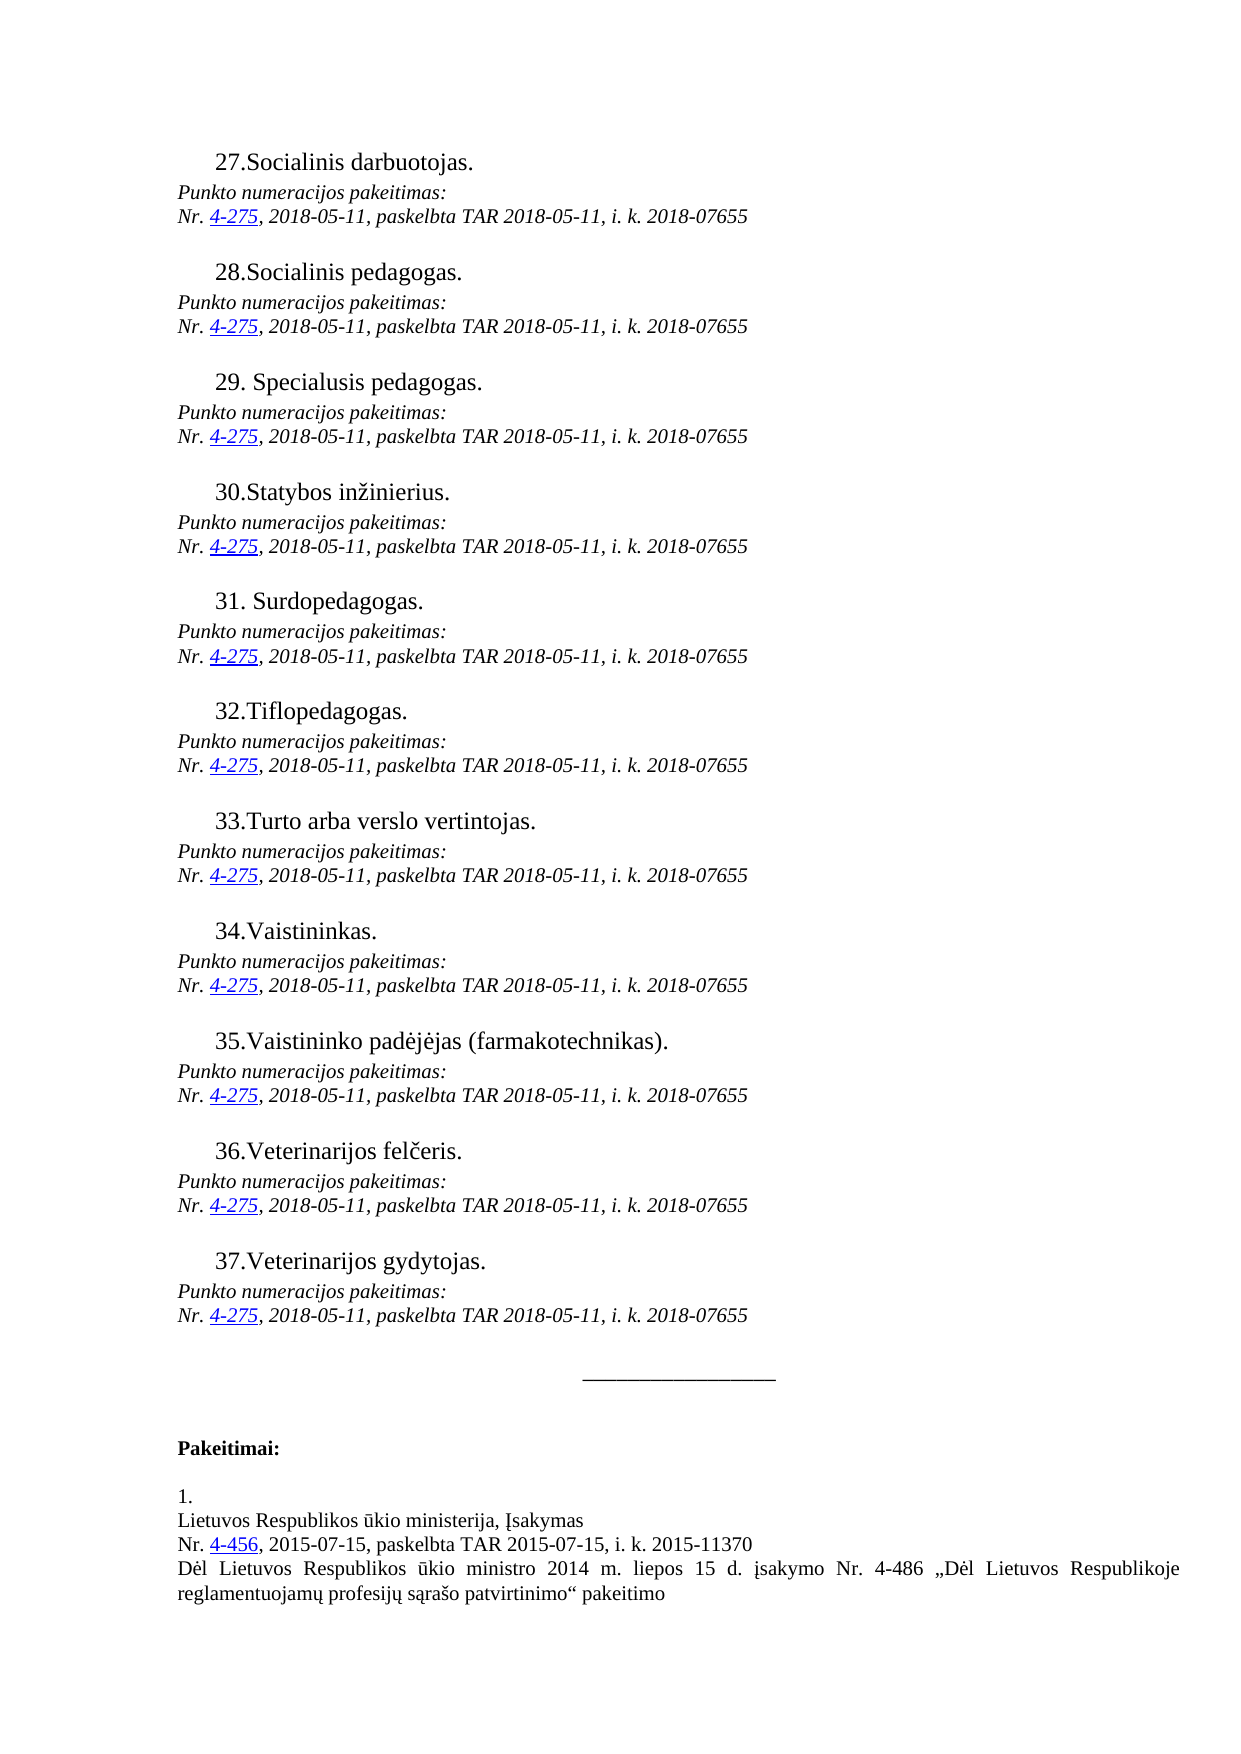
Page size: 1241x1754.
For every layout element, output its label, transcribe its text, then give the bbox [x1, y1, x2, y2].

text Nr. 4-275, 2018-05-11, paskelbta TAR 2018-05-11, i. k. 2018-07655 [177, 1083, 1181, 1107]
text Punkto numeracijos pakeitimas: [177, 509, 1181, 534]
text 27.Socialinis darbuotojas. [215, 147, 1181, 176]
text Punkto numeracijos pakeitimas: [177, 400, 1181, 424]
text Nr. 4-275, 2018-05-11, paskelbta TAR 2018-05-11, i. k. 2018-07655 [177, 314, 1181, 338]
text Nr. 4-456, 2015-07-15, paskelbta TAR 2015-07-15, i. k. 2015-11370 [177, 1532, 1181, 1556]
text Nr. 4-275, 2018-05-11, paskelbta TAR 2018-05-11, i. k. 2018-07655 [177, 534, 1181, 558]
text 33.Turto arba verslo vertintojas. [215, 806, 1181, 835]
text 35.Vaistininko padėjėjas (farmakotechnikas). [215, 1026, 1181, 1055]
text Punkto numeracijos pakeitimas: [177, 1169, 1181, 1193]
text 37.Veterinarijos gydytojas. [215, 1246, 1181, 1274]
text Nr. 4-275, 2018-05-11, paskelbta TAR 2018-05-11, i. k. 2018-07655 [177, 643, 1181, 668]
text 30.Statybos inžinierius. [215, 477, 1181, 505]
text Punkto numeracijos pakeitimas: [177, 180, 1181, 204]
text 34.Vaistininkas. [215, 916, 1181, 945]
text 29. Specialusis pedagogas. [215, 367, 1181, 395]
text Nr. 4-275, 2018-05-11, paskelbta TAR 2018-05-11, i. k. 2018-07655 [177, 204, 1181, 228]
text 1. [177, 1484, 1181, 1508]
text 28.Socialinis pedagogas. [215, 257, 1181, 286]
text 32.Tiflopedagogas. [215, 696, 1181, 725]
text Punkto numeracijos pakeitimas: [177, 729, 1181, 753]
text _________________ [177, 1356, 1181, 1384]
text Nr. 4-275, 2018-05-11, paskelbta TAR 2018-05-11, i. k. 2018-07655 [177, 1193, 1181, 1217]
text Punkto numeracijos pakeitimas: [177, 1279, 1181, 1303]
text Nr. 4-275, 2018-05-11, paskelbta TAR 2018-05-11, i. k. 2018-07655 [177, 863, 1181, 887]
text Punkto numeracijos pakeitimas: [177, 619, 1181, 643]
text Pakeitimai: [177, 1436, 1181, 1460]
text Lietuvos Respublikos ūkio ministerija, Įsakymas [177, 1508, 1181, 1532]
text Punkto numeracijos pakeitimas: [177, 1059, 1181, 1083]
text 31. Surdopedagogas. [215, 586, 1181, 615]
text Nr. 4-275, 2018-05-11, paskelbta TAR 2018-05-11, i. k. 2018-07655 [177, 753, 1181, 777]
text Nr. 4-275, 2018-05-11, paskelbta TAR 2018-05-11, i. k. 2018-07655 [177, 1303, 1181, 1327]
text Dėl Lietuvos Respublikos ūkio ministro 2014 m. liepos 15 d. įsakymo Nr. 4-486 „Dėl Lietuvos Respublikoje reglamentuojamų profesijų sąrašo patvirtinimo“ pakeitimo [177, 1556, 1181, 1604]
text Nr. 4-275, 2018-05-11, paskelbta TAR 2018-05-11, i. k. 2018-07655 [177, 424, 1181, 448]
text Punkto numeracijos pakeitimas: [177, 290, 1181, 314]
text 36.Veterinarijos felčeris. [215, 1136, 1181, 1165]
text Punkto numeracijos pakeitimas: [177, 949, 1181, 973]
text Nr. 4-275, 2018-05-11, paskelbta TAR 2018-05-11, i. k. 2018-07655 [177, 973, 1181, 997]
text Punkto numeracijos pakeitimas: [177, 839, 1181, 863]
